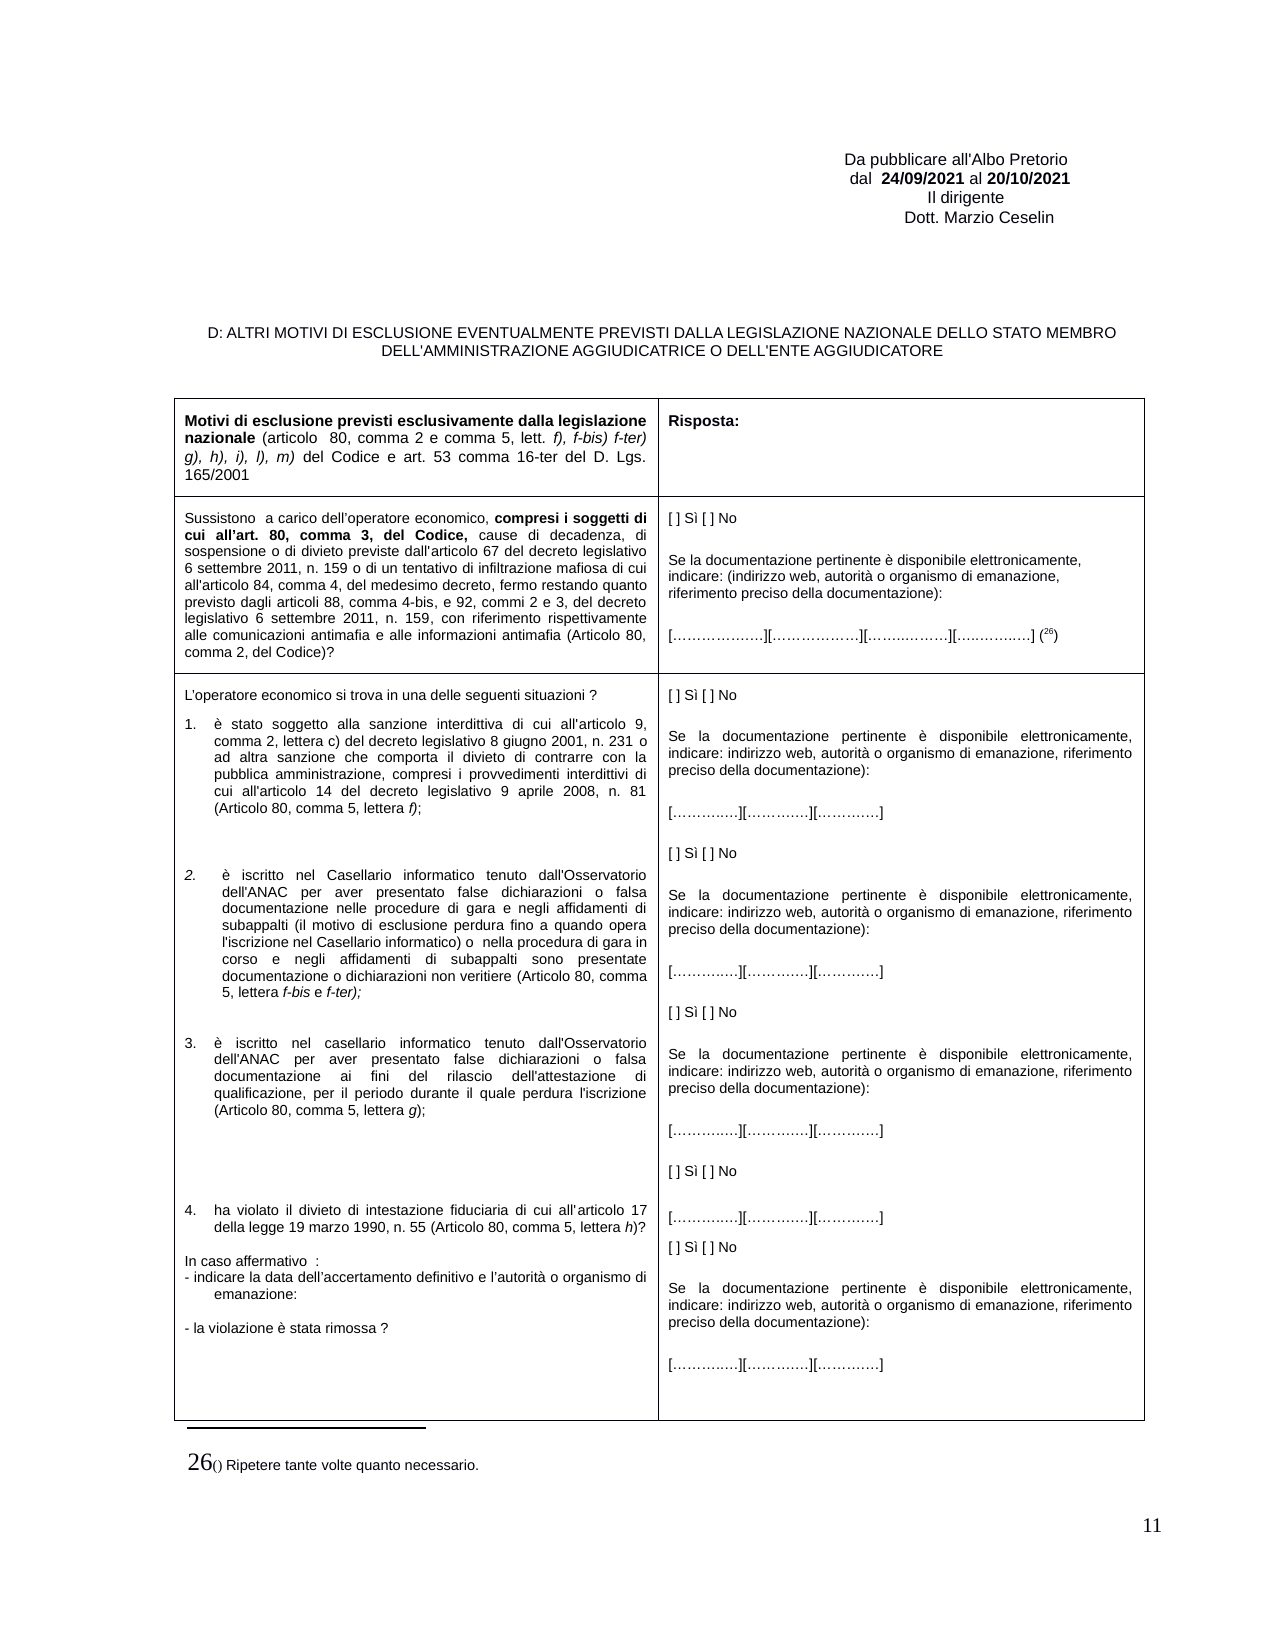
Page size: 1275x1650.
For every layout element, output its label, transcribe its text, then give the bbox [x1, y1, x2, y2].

table_cell [ ] Sì [ ] No Se la documentazione pertinente è disponibile elettronicamente, indicare: (indirizzo web, autorità o organismo di emanazione, riferimento preciso della documentazione): […………….…][………………][……..………][…..……..…] () [659, 497, 1144, 673]
table_cell L’operatore economico si trova in una delle seguenti situazioni ? è stato soggetto alla sanzione interdittiva di cui all'articolo 9, comma 2, lettera c) del decreto legislativo 8 giugno 2001, n. 231 o ad altra sanzione che comporta il divieto di contrarre con la pubblica amministrazione, compresi i provvedimenti interdittivi di cui all'articolo 14 del decreto legislativo 9 aprile 2008, n. 81 (Articolo 80, comma 5, lettera f); è iscritto nel Casellario informatico tenuto dall'Osservatorio dell'ANAC per aver presentato false dichiarazioni o falsa documentazione nelle procedure di gara e negli affidamenti di subappalti (il motivo di esclusione perdura fino a quando opera l'iscrizione nel Casellario informatico) o nella procedura di gara in corso e negli affidamenti di subappalti sono presentate documentazione o dichiarazioni non veritiere (Articolo 80, comma 5, lettera f-bis e f-ter); è iscritto nel casellario informatico tenuto dall'Osservatorio dell'ANAC per aver presentato false dichiarazioni o falsa documentazione ai fini del rilascio dell'attestazione di qualificazione, per il periodo durante il quale perdura l'iscrizione (Articolo 80, comma 5, lettera g); ha violato il divieto di intestazione fiduciaria di cui all'articolo 17 della legge 19 marzo 1990, n. 55 (Articolo 80, comma 5, lettera h)? In caso affermativo : - indicare la data dell’accertamento definitivo e l’autorità o organismo di emanazione: - la violazione è stata rimossa ? è in regola con le norme che disciplinano il diritto al lavoro dei disabili di cui alla legge 12 marzo 1999, n. 68 (Articolo 80, comma 5, lettera i); è stato vittima, o uno dei soggetti di cui all’art. 80, comma 3 del Codice, dei reati previsti e puniti dagli articoli 317 e 629 del codice penale aggravati ai sensi dell'articolo 7 del decreto-legge 13 maggio 1991, n. 152, convertito, con modificazioni, dalla legge 12 luglio 1991, n. 203? In caso affermativo: - ha denunciato i fatti all’autorità giudiziaria? - ricorrono i casi previsti all’articolo 4, primo comma, della Legge 24 novembre 1981, n. 689 (articolo 80, comma 5, lettera l) ? si trova rispetto ad un altro partecipante alla medesima procedura di affidamento, in una situazione di controllo di cui all'articolo 2359 del codice civile o in una qualsiasi relazione, anche di fatto, se la situazione di controllo o la relazione comporti che le offerte sono imputabili ad un unico centro decisionale (articolo 80, comma 5, lettera m)? [175, 674, 658, 1420]
table_header Motivi di esclusione previsti esclusivamente dalla legislazione nazionale (articolo 80, comma 2 e comma 5, lett. f), f-bis) f-ter) g), h), i), l), m) del Codice e art. 53 comma 16-ter del D. Lgs. 165/2001 [175, 399, 658, 496]
table_header Risposta: [659, 399, 1144, 496]
table_cell Sussistono a carico dell’operatore economico, compresi i soggetti di cui all’art. 80, comma 3, del Codice, cause di decadenza, di sospensione o di divieto previste dall'articolo 67 del decreto legislativo 6 settembre 2011, n. 159 o di un tentativo di infiltrazione mafiosa di cui all'articolo 84, comma 4, del medesimo decreto, fermo restando quanto previsto dagli articoli 88, comma 4-bis, e 92, commi 2 e 3, del decreto legislativo 6 settembre 2011, n. 159, con riferimento rispettivamente alle comunicazioni antimafia e alle informazioni antimafia (Articolo 80, comma 2, del Codice)? [175, 497, 658, 673]
title D: Altri motivi di esclusione eventualmente previsti dalla legislazione nazionale dello Stato membro dell'amministrazione aggiudicatrice o dell'ente aggiudicatore [187, 324, 1137, 360]
table_cell [ ] Sì [ ] No Se la documentazione pertinente è disponibile elettronicamente, indicare: indirizzo web, autorità o organismo di emanazione, riferimento preciso della documentazione): [………..…][……….…][……….…] [ ] Sì [ ] No Se la documentazione pertinente è disponibile elettronicamente, indicare: indirizzo web, autorità o organismo di emanazione, riferimento preciso della documentazione): [………..…][……….…][……….…] [ ] Sì [ ] No Se la documentazione pertinente è disponibile elettronicamente, indicare: indirizzo web, autorità o organismo di emanazione, riferimento preciso della documentazione): [………..…][……….…][……….…] [ ] Sì [ ] No [………..…][……….…][……….…] [ ] Sì [ ] No Se la documentazione pertinente è disponibile elettronicamente, indicare: indirizzo web, autorità o organismo di emanazione, riferimento preciso della documentazione): [………..…][……….…][……….…] [659, 674, 1144, 1420]
